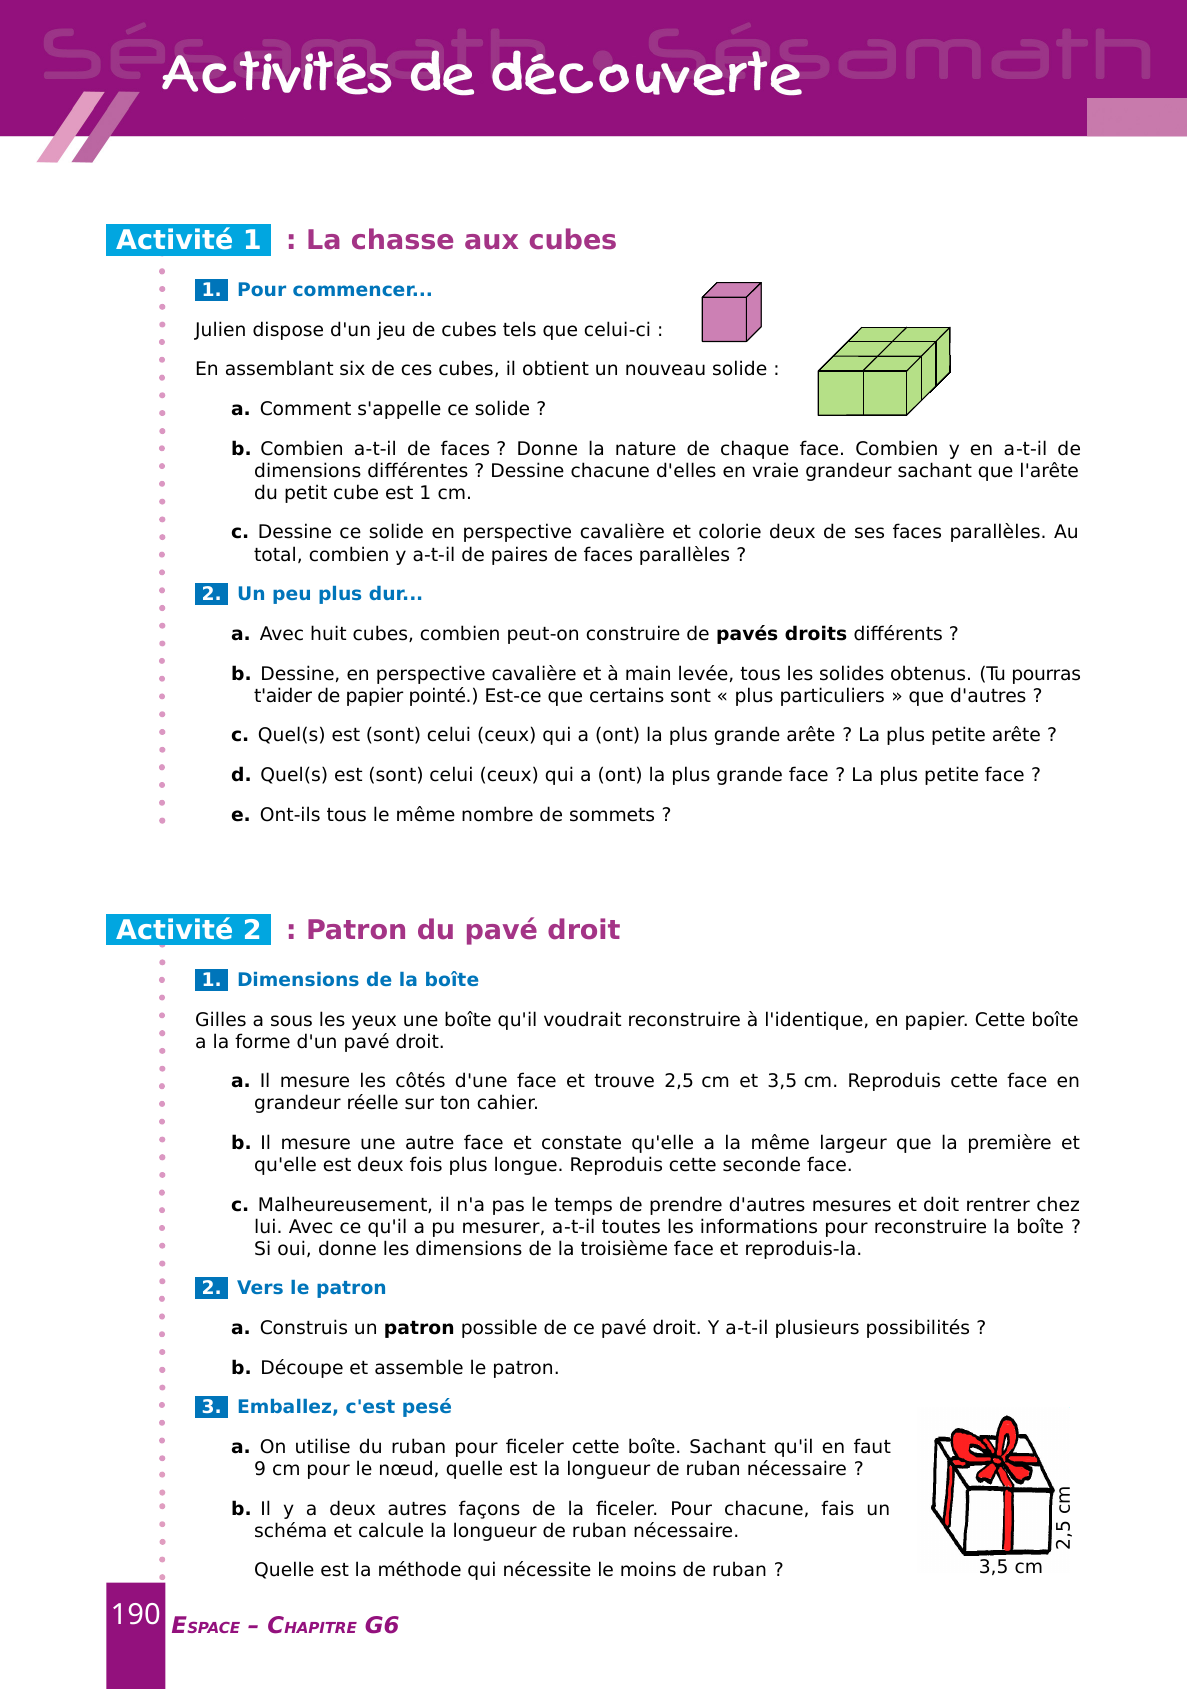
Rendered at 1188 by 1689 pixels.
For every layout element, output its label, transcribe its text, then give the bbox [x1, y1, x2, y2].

text Julien dispose d'un jeu de cubes tels que celui‑ci : [195, 319, 701, 341]
picture [917, 1407, 1070, 1573]
list Quel(s) est (sont) celui (ceux) qui a (ont) la plus grande arête ? La plus petite arête ? [224, 724, 1081, 746]
list Quelle est la méthode qui nécessite le moins de ruban ? [224, 1559, 1081, 1581]
text [749, 319, 1081, 341]
list : Patron du pavé droit [271, 914, 1081, 945]
list Vers le patron [228, 1277, 1081, 1299]
list Ont‑ils tous le même nombre de sommets ? [224, 803, 1081, 826]
list Construis un patron possible de ce pavé droit. Y a‑t‑il plusieurs possibilités ? [224, 1317, 1081, 1339]
list Il mesure une autre face et constate qu'elle a la même largeur que la première et qu'elle est deux fois plus longue. Reproduis cette seconde face. [224, 1132, 1081, 1176]
list Quel(s) est (sont) celui (ceux) qui a (ont) la plus grande face ? La plus petite face ? [224, 764, 1081, 786]
list : La chasse aux cubes [271, 224, 1081, 256]
picture [1027, 1564, 1032, 1573]
list Un peu plus dur... [228, 583, 1081, 605]
picture [0, 0, 1187, 163]
list Malheureusement, il n'a pas le temps de prendre d'autres mesures et doit rentrer chez lui. Avec ce qu'il a pu mesurer, a‑t‑il toutes les informations pour reconstruire la boîte ? Si oui, donne les dimensions de la troisième face et reproduis-la. [224, 1194, 1081, 1259]
list Dimensions de la boîte [228, 969, 1081, 991]
list Gilles a sous les yeux une boîte qu'il voudrait reconstruire à l'identique, en papier. Cette boîte a la forme d'un pavé droit. [195, 1009, 1081, 1053]
list Combien a‑t‑il de faces ? Donne la nature de chaque face. Combien y en a‑t‑il de dimensions différentes ? Dessine chacune d'elles en vraie grandeur sachant que l'arête du petit cube est 1 cm. [224, 438, 1081, 504]
list Découpe et assemble le patron. [224, 1357, 1081, 1379]
text [944, 353, 1081, 380]
list Il mesure les côtés d'une face et trouve 2,5 cm et 3,5 cm. Reproduis cette face en grandeur réelle sur ton cahier. [224, 1070, 1081, 1114]
list Emballez, c'est pesé [228, 1396, 1081, 1418]
list Il y a deux autres façons de la ficeler. Pour chacune, fais un schéma et calcule la longueur de ruban nécessaire. [224, 1498, 891, 1542]
list Avec huit cubes, combien peut‑on construire de pavés droits différents ? [224, 623, 1081, 645]
list Comment s'appelle ce solide ? [224, 398, 1081, 420]
list Pour commencer... [228, 279, 1081, 301]
list Dessine, en perspective cavalière et à main levée, tous les solides obtenus. (Tu pourras t'aider de papier pointé.) Est‑ce que certains sont « plus particuliers » que d'autres ? [224, 662, 1081, 706]
list On utilise du ruban pour ficeler cette boîte. Sachant qu'il en faut 9 cm pour le nœud, quelle est la longueur de ruban nécessaire ? [224, 1436, 891, 1480]
list Dessine ce solide en perspective cavalière et colorie deux de ses faces parallèles. Au total, combien y a‑t‑il de paires de faces parallèles ? [224, 521, 1081, 565]
text En assemblant six de ces cubes, il obtient un nouveau solide : [195, 353, 834, 380]
